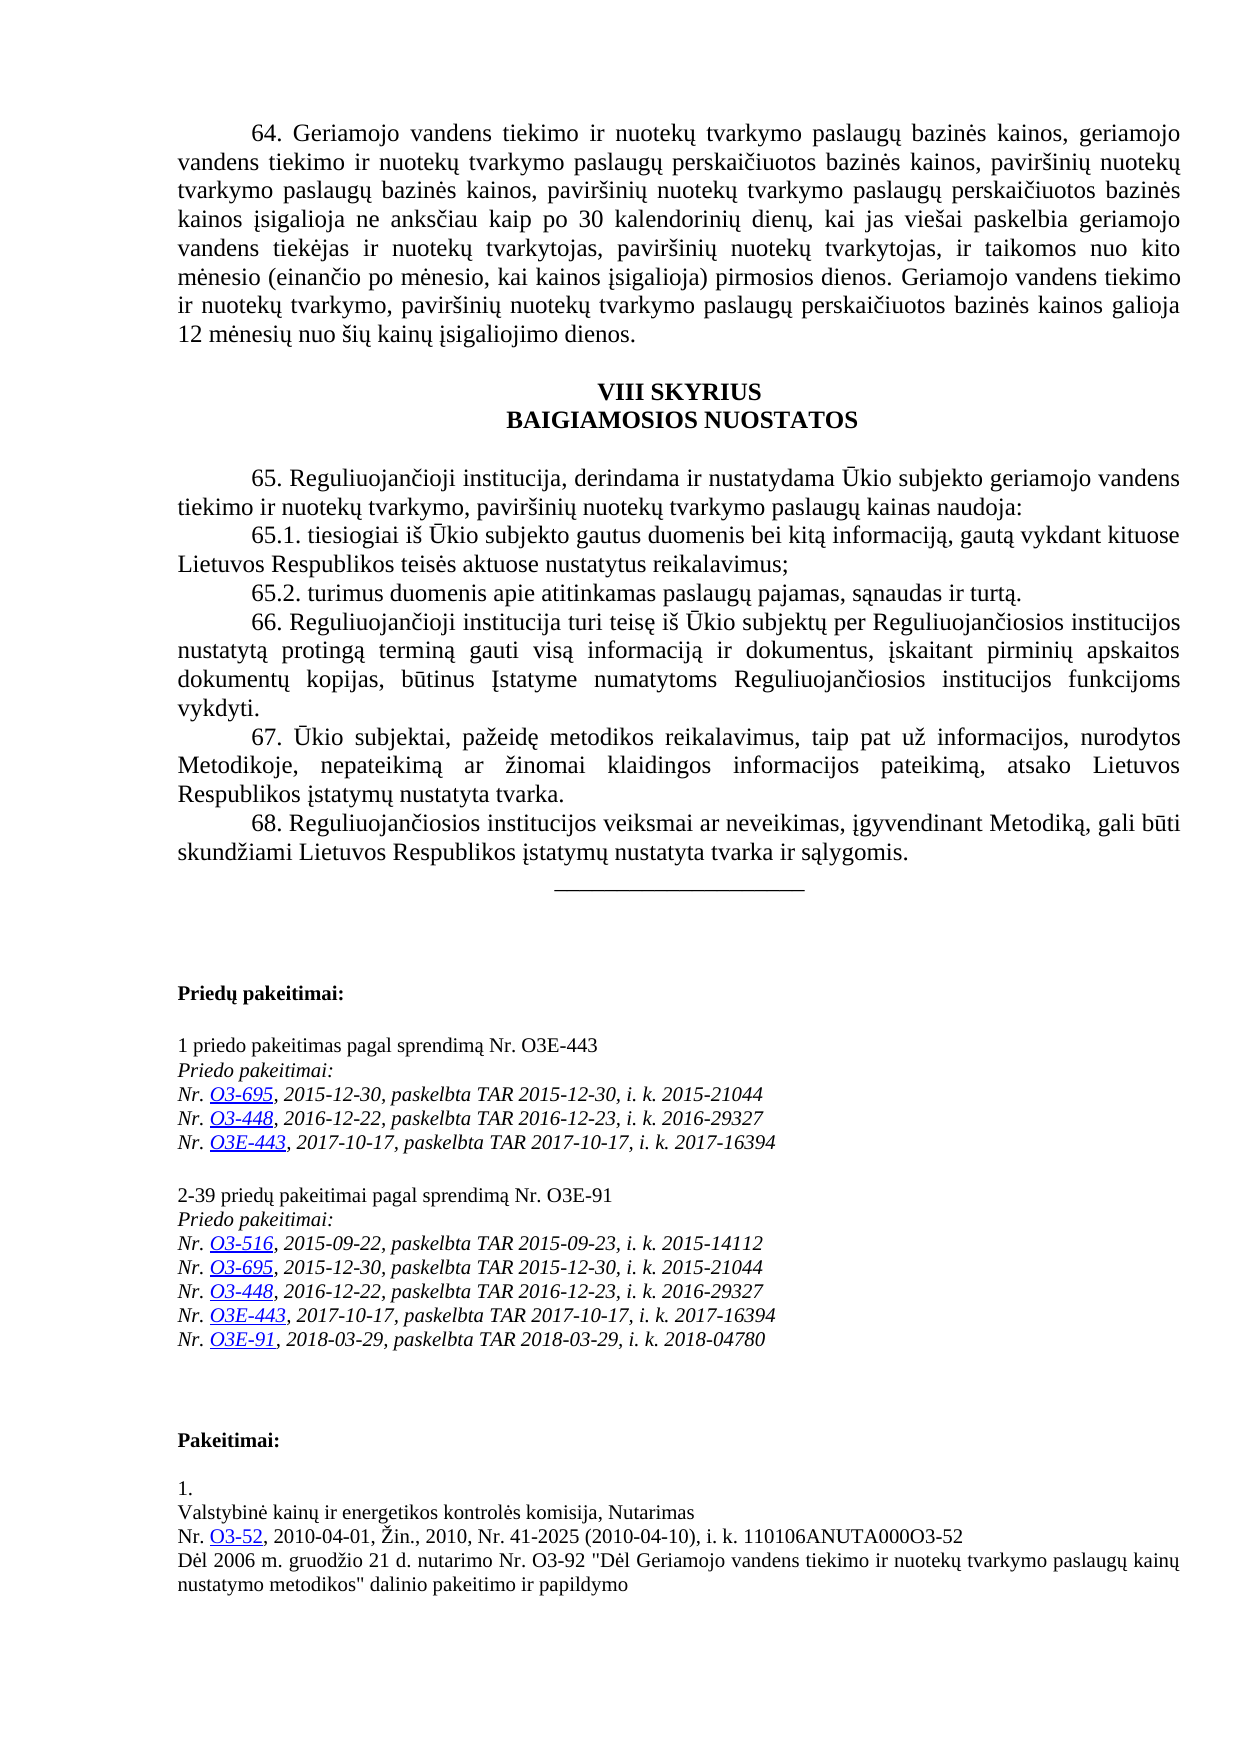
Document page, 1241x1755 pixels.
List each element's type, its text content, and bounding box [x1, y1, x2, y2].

text Nr. O3E-443, 2017-10-17, paskelbta TAR 2017-10-17, i. k. 2017-16394 [177, 1303, 1181, 1327]
text 2-39 priedų pakeitimai pagal sprendimą Nr. O3E-91 [177, 1182, 1181, 1207]
text Pakeitimai: [177, 1428, 1181, 1452]
text Priedų pakeitimai: [177, 981, 1181, 1005]
text BAIGIAMOSIOS NUOSTATOS [177, 406, 1181, 434]
text 1. [177, 1476, 1181, 1500]
text 64. Geriamojo vandens tiekimo ir nuotekų tvarkymo paslaugų bazinės kainos, geriamojo vandens tiekimo ir nuotekų tvarkymo paslaugų perskaičiuotos bazinės kainos, paviršinių nuotekų tvarkymo paslaugų bazinės kainos, paviršinių nuotekų tvarkymo paslaugų perskaičiuotos bazinės kainos įsigalioja ne anksčiau kaip po 30 kalendorinių dienų, kai jas viešai paskelbia geriamojo vandens tiekėjas ir nuotekų tvarkytojas, paviršinių nuotekų tvarkytojas, ir taikomos nuo kito mėnesio (einančio po mėnesio, kai kainos įsigalioja) pirmosios dienos. Geriamojo vandens tiekimo ir nuotekų tvarkymo, paviršinių nuotekų tvarkymo paslaugų perskaičiuotos bazinės kainos galioja 12 mėnesių nuo šių kainų įsigaliojimo dienos. [177, 118, 1181, 348]
text Nr. O3-448, 2016-12-22, paskelbta TAR 2016-12-23, i. k. 2016-29327 [177, 1279, 1181, 1303]
text Nr. O3-516, 2015-09-22, paskelbta TAR 2015-09-23, i. k. 2015-14112 [177, 1231, 1181, 1255]
text Nr. O3-695, 2015-12-30, paskelbta TAR 2015-12-30, i. k. 2015-21044 [177, 1082, 1181, 1106]
text 68. Reguliuojančiosios institucijos veiksmai ar neveikimas, įgyvendinant Metodiką, gali būti skundžiami Lietuvos Respublikos įstatymų nustatyta tvarka ir sąlygomis. [177, 808, 1181, 866]
text Nr. O3-52, 2010-04-01, Žin., 2010, Nr. 41-2025 (2010-04-10), i. k. 110106ANUTA000O3-52 [177, 1524, 1181, 1548]
text 67. Ūkio subjektai, pažeidę metodikos reikalavimus, taip pat už informacijos, nurodytos Metodikoje, nepateikimą ar žinomai klaidingos informacijos pateikimą, atsako Lietuvos Respublikos įstatymų nustatyta tvarka. [177, 722, 1181, 808]
text VIII SKYRIUS [177, 377, 1181, 406]
text Nr. O3-695, 2015-12-30, paskelbta TAR 2015-12-30, i. k. 2015-21044 [177, 1255, 1181, 1279]
text 65. Reguliuojančioji institucija, derindama ir nustatydama Ūkio subjekto geriamojo vandens tiekimo ir nuotekų tvarkymo, paviršinių nuotekų tvarkymo paslaugų kainas naudoja: [177, 463, 1181, 521]
text 1 priedo pakeitimas pagal sprendimą Nr. O3E-443 [177, 1033, 1181, 1057]
text 66. Reguliuojančioji institucija turi teisę iš Ūkio subjektų per Reguliuojančiosios institucijos nustatytą protingą terminą gauti visą informaciją ir dokumentus, įskaitant pirminių apskaitos dokumentų kopijas, būtinus Įstatyme numatytoms Reguliuojančiosios institucijos funkcijoms vykdyti. [177, 607, 1181, 722]
text ____________________ [177, 866, 1181, 894]
text Nr. O3-448, 2016-12-22, paskelbta TAR 2016-12-23, i. k. 2016-29327 [177, 1106, 1181, 1130]
text Dėl 2006 m. gruodžio 21 d. nutarimo Nr. O3-92 "Dėl Geriamojo vandens tiekimo ir nuotekų tvarkymo paslaugų kainų nustatymo metodikos" dalinio pakeitimo ir papildymo [177, 1548, 1181, 1596]
text 65.2. turimus duomenis apie atitinkamas paslaugų pajamas, sąnaudas ir turtą. [251, 578, 1181, 607]
text 65.1. tiesiogiai iš Ūkio subjekto gautus duomenis bei kitą informaciją, gautą vykdant kituose Lietuvos Respublikos teisės aktuose nustatytus reikalavimus; [177, 521, 1181, 578]
text Priedo pakeitimai: [177, 1057, 1181, 1082]
text Nr. O3E-443, 2017-10-17, paskelbta TAR 2017-10-17, i. k. 2017-16394 [177, 1130, 1181, 1154]
text Nr. O3E-91, 2018-03-29, paskelbta TAR 2018-03-29, i. k. 2018-04780 [177, 1327, 1181, 1351]
text Valstybinė kainų ir energetikos kontrolės komisija, Nutarimas [177, 1500, 1181, 1524]
text Priedo pakeitimai: [177, 1207, 1181, 1231]
